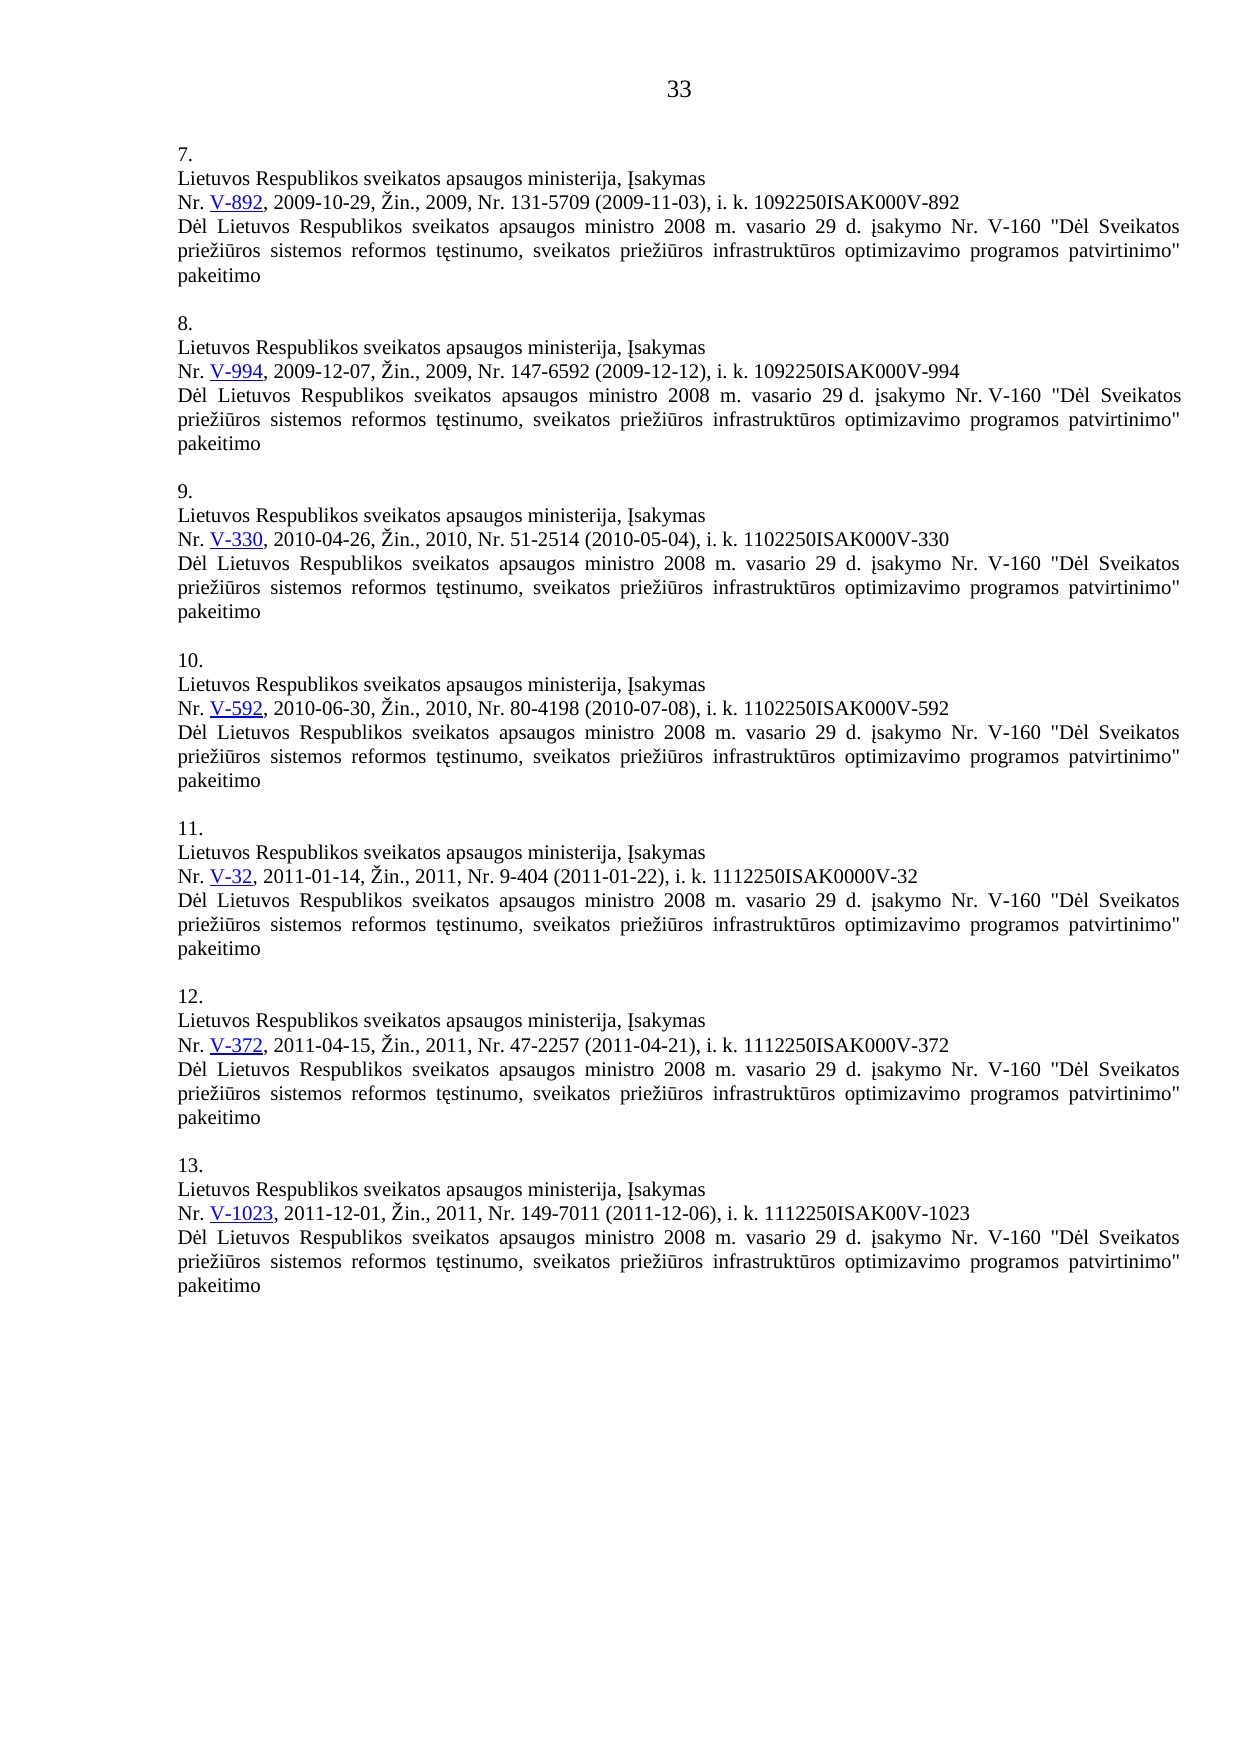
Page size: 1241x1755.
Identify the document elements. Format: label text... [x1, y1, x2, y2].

text 7. [177, 142, 1181, 166]
text Lietuvos Respublikos sveikatos apsaugos ministerija, Įsakymas [177, 1008, 1181, 1032]
text Nr. V-372, 2011-04-15, Žin., 2011, Nr. 47-2257 (2011-04-21), i. k. 1112250ISAK000V-372 [177, 1032, 1181, 1057]
text Lietuvos Respublikos sveikatos apsaugos ministerija, Įsakymas [177, 840, 1181, 864]
text 8. [177, 311, 1181, 335]
text 13. [177, 1153, 1181, 1177]
text Lietuvos Respublikos sveikatos apsaugos ministerija, Įsakymas [177, 1177, 1181, 1201]
text Nr. V-892, 2009-10-29, Žin., 2009, Nr. 131-5709 (2009-11-03), i. k. 1092250ISAK000V-892 [177, 190, 1181, 214]
text Nr. V-1023, 2011-12-01, Žin., 2011, Nr. 149-7011 (2011-12-06), i. k. 1112250ISAK00V-1023 [177, 1201, 1181, 1225]
text Nr. V-32, 2011-01-14, Žin., 2011, Nr. 9-404 (2011-01-22), i. k. 1112250ISAK0000V-32 [177, 864, 1181, 888]
text 11. [177, 816, 1181, 840]
text Nr. V-994, 2009-12-07, Žin., 2009, Nr. 147-6592 (2009-12-12), i. k. 1092250ISAK000V-994 [177, 359, 1181, 383]
text Lietuvos Respublikos sveikatos apsaugos ministerija, Įsakymas [177, 672, 1181, 696]
text Dėl Lietuvos Respublikos sveikatos apsaugos ministro 2008 m. vasario 29 d. įsakymo Nr. V-160 "Dėl Sveikatos priežiūros sistemos reformos tęstinumo, sveikatos priežiūros infrastruktūros optimizavimo programos patvirtinimo" pakeitimo [177, 720, 1181, 792]
text Lietuvos Respublikos sveikatos apsaugos ministerija, Įsakymas [177, 335, 1181, 359]
text Dėl Lietuvos Respublikos sveikatos apsaugos ministro 2008 m. vasario 29 d. įsakymo Nr. V-160 "Dėl Sveikatos priežiūros sistemos reformos tęstinumo, sveikatos priežiūros infrastruktūros optimizavimo programos patvirtinimo" pakeitimo [177, 383, 1181, 455]
text Lietuvos Respublikos sveikatos apsaugos ministerija, Įsakymas [177, 166, 1181, 190]
text Nr. V-330, 2010-04-26, Žin., 2010, Nr. 51-2514 (2010-05-04), i. k. 1102250ISAK000V-330 [177, 527, 1181, 551]
text Lietuvos Respublikos sveikatos apsaugos ministerija, Įsakymas [177, 503, 1181, 527]
text Dėl Lietuvos Respublikos sveikatos apsaugos ministro 2008 m. vasario 29 d. įsakymo Nr. V-160 "Dėl Sveikatos priežiūros sistemos reformos tęstinumo, sveikatos priežiūros infrastruktūros optimizavimo programos patvirtinimo" pakeitimo [177, 888, 1181, 960]
text Dėl Lietuvos Respublikos sveikatos apsaugos ministro 2008 m. vasario 29 d. įsakymo Nr. V-160 "Dėl Sveikatos priežiūros sistemos reformos tęstinumo, sveikatos priežiūros infrastruktūros optimizavimo programos patvirtinimo" pakeitimo [177, 1057, 1181, 1129]
text Nr. V-592, 2010-06-30, Žin., 2010, Nr. 80-4198 (2010-07-08), i. k. 1102250ISAK000V-592 [177, 696, 1181, 720]
text 10. [177, 647, 1181, 672]
text Dėl Lietuvos Respublikos sveikatos apsaugos ministro 2008 m. vasario 29 d. įsakymo Nr. V-160 "Dėl Sveikatos priežiūros sistemos reformos tęstinumo, sveikatos priežiūros infrastruktūros optimizavimo programos patvirtinimo" pakeitimo [177, 1225, 1181, 1297]
text Dėl Lietuvos Respublikos sveikatos apsaugos ministro 2008 m. vasario 29 d. įsakymo Nr. V-160 "Dėl Sveikatos priežiūros sistemos reformos tęstinumo, sveikatos priežiūros infrastruktūros optimizavimo programos patvirtinimo" pakeitimo [177, 551, 1181, 623]
text 12. [177, 984, 1181, 1008]
text Dėl Lietuvos Respublikos sveikatos apsaugos ministro 2008 m. vasario 29 d. įsakymo Nr. V-160 "Dėl Sveikatos priežiūros sistemos reformos tęstinumo, sveikatos priežiūros infrastruktūros optimizavimo programos patvirtinimo" pakeitimo [177, 214, 1181, 287]
text 9. [177, 479, 1181, 503]
